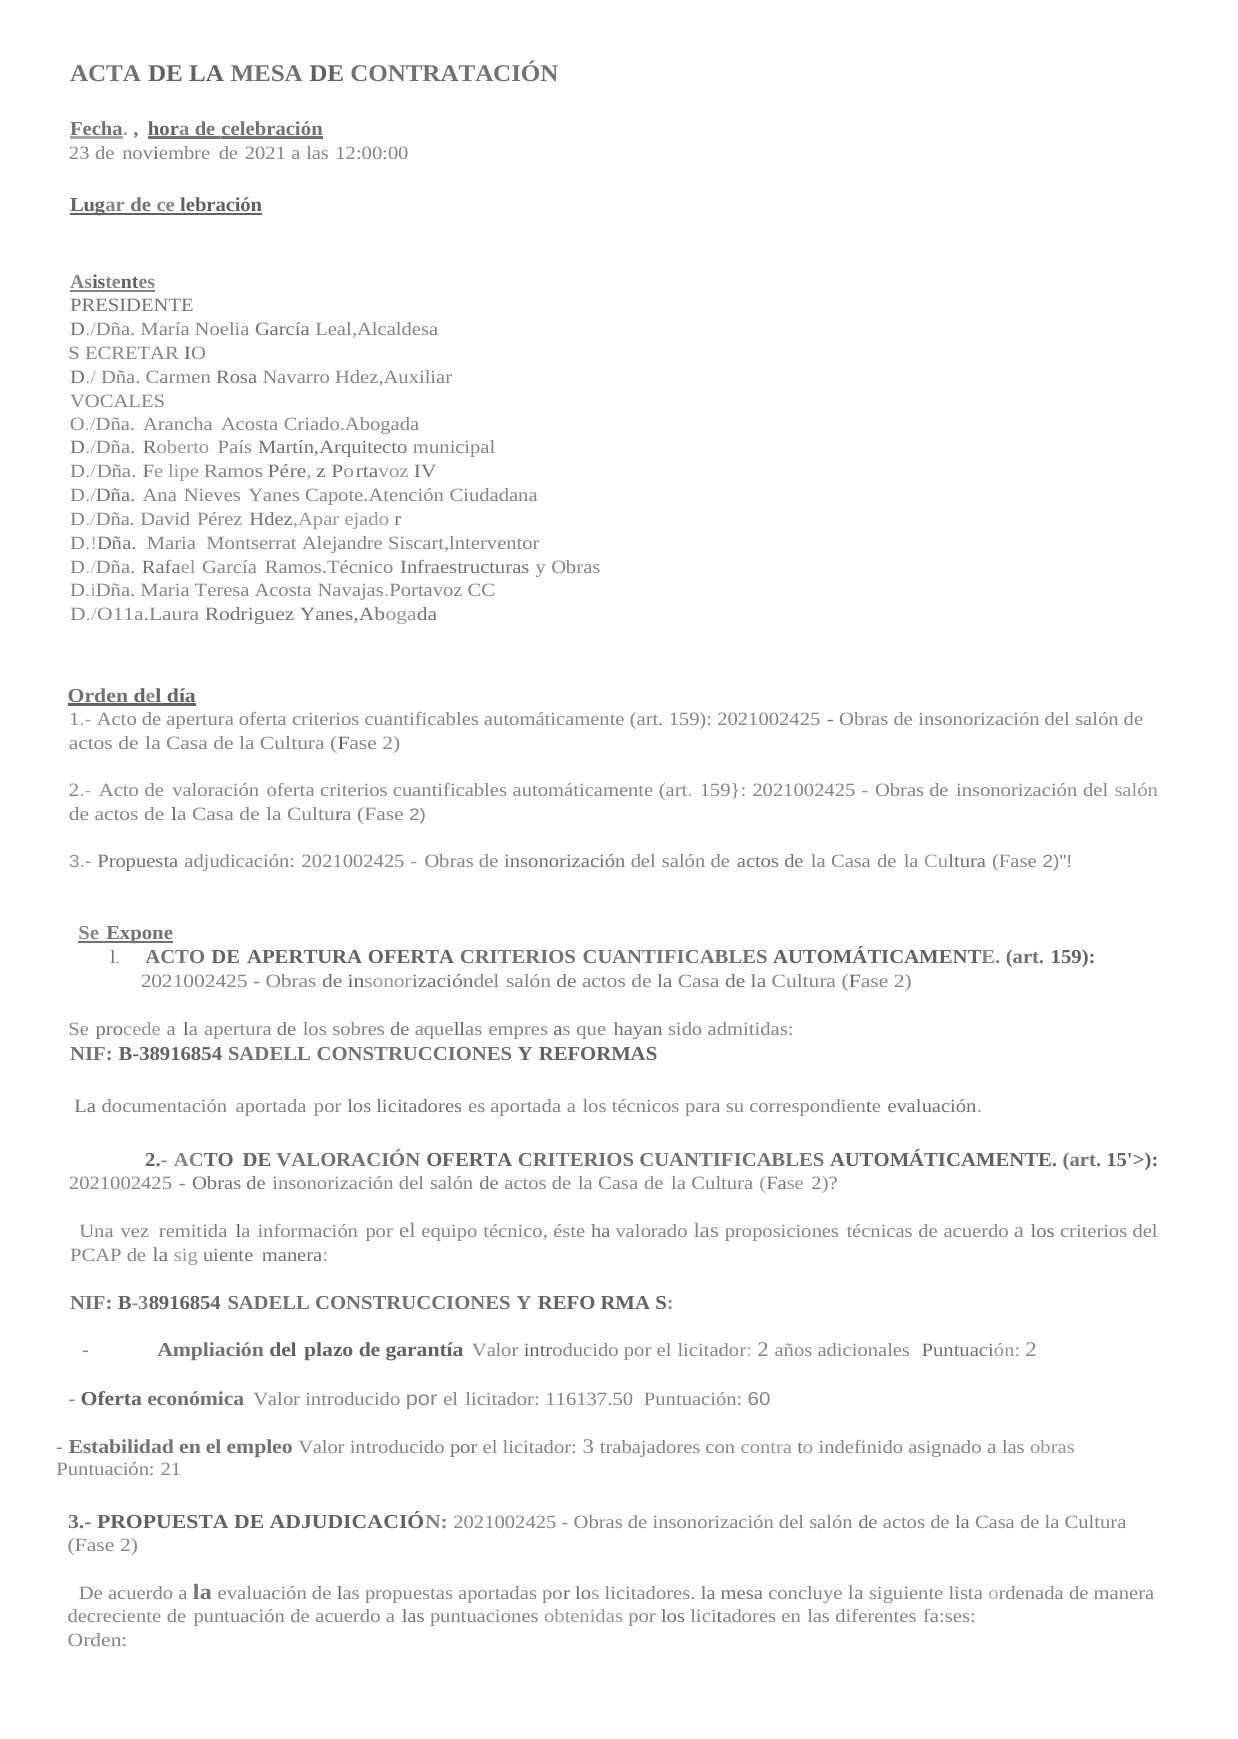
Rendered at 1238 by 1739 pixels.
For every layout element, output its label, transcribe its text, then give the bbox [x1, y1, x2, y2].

text Orden: [67, 1629, 1183, 1651]
text D.!Dña. Maria Montserrat Alejandre Siscart,lnterventor D./Dña. Rafael García Ramos.Técnico Infraestructuras y Obras D.iDña. Maria Teresa Acosta Navajas.Portavoz CC D./O11a.Laura Rodriguez Yanes,Abogada [70, 532, 605, 624]
text Se procede a la apertura de los sobres de aquellas empres as que hayan sido admitidas: [68, 1017, 1183, 1039]
text 23 de noviembre de 2021 a las 12:00:00 [69, 142, 1183, 163]
text D./Dña. Ana Nieves Yanes Capote.Atención Ciudadana D./Dña. David Pérez Hdez,Apar ejado r [70, 484, 545, 529]
list Estabilidad en el empleo Valor introducido por el licitador: 3 trabajadores con contra to indefinido asignado a las obras Puntuación: 21 [56, 1434, 1118, 1480]
subtitle NIF: B-38916854 SADELL CONSTRUCCIONES Y REFORMAS [70, 1041, 1183, 1064]
text 3.- PROPUESTA DE ADJUDICACIÓN: 2021002425 - Obras de insonorización del salón de actos de la Casa de la Cultura (Fase 2) [67, 1510, 1129, 1556]
text De acuerdo a la evaluación de las propuestas aportadas por los licitadores. la mesa concluye la siguiente lista ordenada de manera decreciente de puntuación de acuerdo a las puntuaciones obtenidas por los licitadores en las diferentes fa:ses: [67, 1579, 1183, 1627]
text PRESIDENTE [70, 294, 1183, 316]
text O./Dña. Arancha Acosta Criado.Abogada [69, 414, 1183, 435]
text 2021002425 - Obras de insonorización del salón de actos de la Casa de la Cultura (Fase 2)? [69, 1172, 1183, 1193]
subtitle Fecha. , hora de celebración [70, 117, 1183, 139]
text D./Dña. María Noelia García Leal,Alcaldesa S ECRETAR IO [68, 318, 447, 364]
text Una vez remitida la información por el equipo técnico, éste ha valorado las proposiciones técnicas de acuerdo a los criterios del PCAP de la sig uiente manera: [70, 1218, 1183, 1266]
text Asistentes [70, 270, 1183, 293]
text ACTA DE LA MESA DE CONTRATACIÓN [70, 59, 1183, 86]
text l. ACTO DE APERTURA OFERTA CRITERIOS CUANTIFICABLES AUTOMÁTICAMENTE. (art. 159): [110, 945, 1183, 968]
text D./Dña. Roberto País Martín,Arquitecto municipal D./Dña. Fe lipe Ramos Pére, z Portavoz IV [70, 436, 545, 482]
text 2021002425 - Obras de insonorizacióndel salón de actos de la Casa de la Cultura (Fase 2) [69, 970, 983, 992]
text La documentación aportada por los licitadores es aportada a los técnicos para su correspondiente evaluación. [72, 1095, 983, 1116]
text 2.- Acto de valoración oferta criterios cuantificables automáticamente (art. 159}: 2021002425 - Obras de insonorización del salón de actos de la Casa de la Cultura (Fase 2) [68, 779, 1171, 825]
list Ampliación del plazo de garantía Valor introducido por el licitador: 2 años adicionales Puntuación: 2 [82, 1337, 1183, 1361]
text D./ Dña. Carmen Rosa Navarro Hdez,Auxiliar VOCALES [70, 366, 545, 411]
subtitle Se Expone [78, 921, 1183, 944]
subtitle 2.- ACTO DE VALORACIÓN OFERTA CRITERIOS CUANTIFICABLES AUTOMÁTICAMENTE. (art. 15'>): [145, 1148, 1183, 1171]
subtitle NIF: B-38916854 SADELL CONSTRUCCIONES Y REFO RMA S: [70, 1291, 1183, 1314]
subtitle Orden del día [67, 684, 1183, 706]
subtitle Lugar de ce lebración [70, 193, 1183, 216]
text 3.- Propuesta adjudicación: 2021002425 - Obras de insonorización del salón de actos de la Casa de la Cultura (Fase 2)"! [68, 850, 1183, 871]
text 1.- Acto de apertura oferta criterios cuantificables automáticamente (art. 159): 2021002425 - Obras de insonorización del salón de actos de la Casa de la Cultura (Fase 2) [68, 708, 1183, 753]
list Oferta económica Valor introducido por el licitador: 116137.50 Puntuación: 60 [68, 1386, 1183, 1409]
